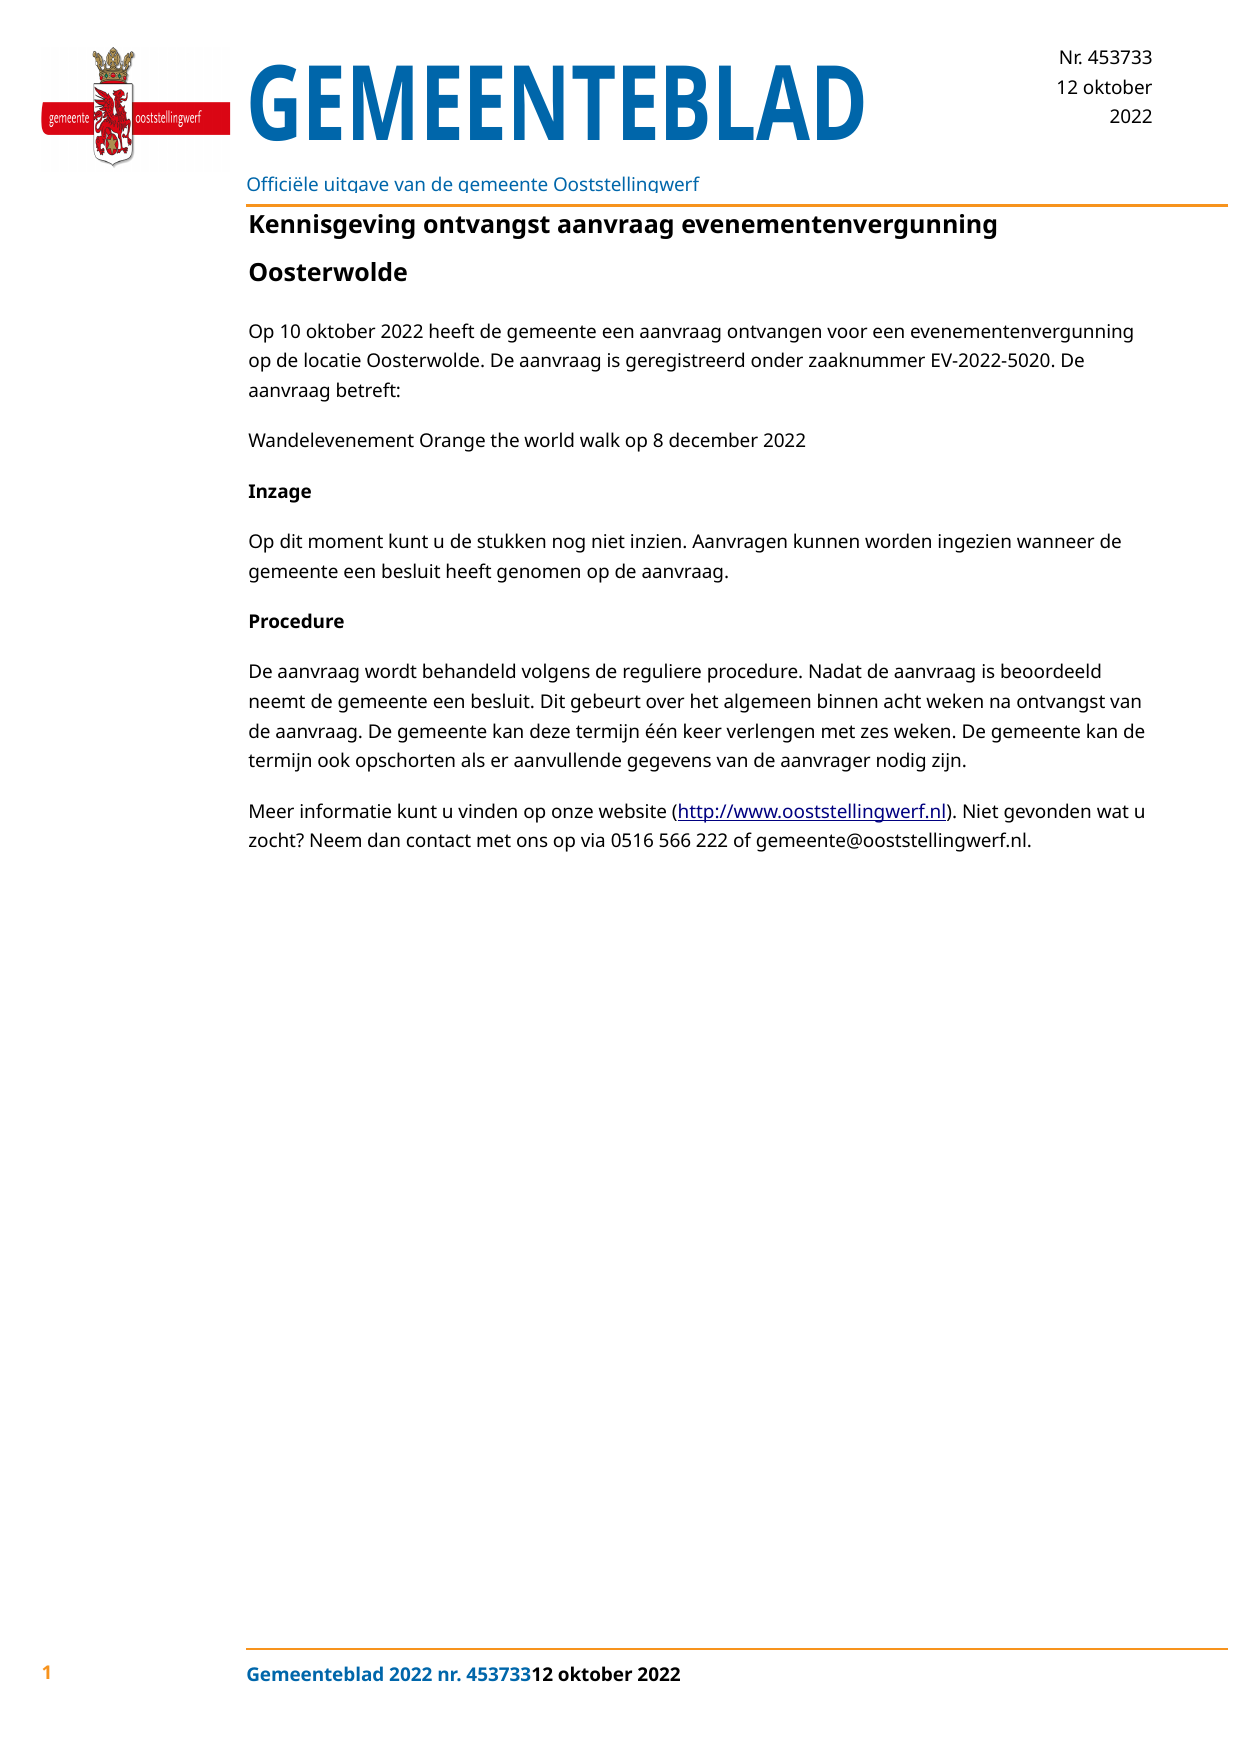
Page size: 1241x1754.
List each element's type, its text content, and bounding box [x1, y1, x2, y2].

text Procedure [248, 608, 1152, 634]
text Inzage [248, 478, 1152, 504]
text Kennisgeving ontvangst aanvraag evenementenvergunning Oosterwolde [248, 207, 1152, 288]
text Meer informatie kunt u vinden op onze website (http://www.ooststellingwerf.nl). Niet gevonden wat u zocht? Neem dan contact met ons op via 0516 566 222 of gemeente@ooststellingwerf.nl. [248, 798, 1152, 853]
text De aanvraag wordt behandeld volgens de reguliere procedure. Nadat de aanvraag is beoordeeld neemt de gemeente een besluit. Dit gebeurt over het algemeen binnen acht weken na ontvangst van de aanvraag. De gemeente kan deze termijn één keer verlengen met zes weken. De gemeente kan de termijn ook opschorten als er aanvullende gegevens van de aanvrager nodig zijn. [248, 659, 1152, 773]
text Op dit moment kunt u de stukken nog niet inzien. Aanvragen kunnen worden ingezien wanneer de gemeente een besluit heeft genomen op de aanvraag. [248, 528, 1152, 584]
text Op 10 oktober 2022 heeft de gemeente een aanvraag ontvangen voor een evenementenvergunning op de locatie Oosterwolde. De aanvraag is geregistreerd onder zaaknummer EV-2022-5020. De aanvraag betreft: [248, 318, 1152, 403]
picture [41, 47, 231, 172]
text Wandelevenement Orange the world walk op 8 december 2022 [248, 427, 1152, 453]
